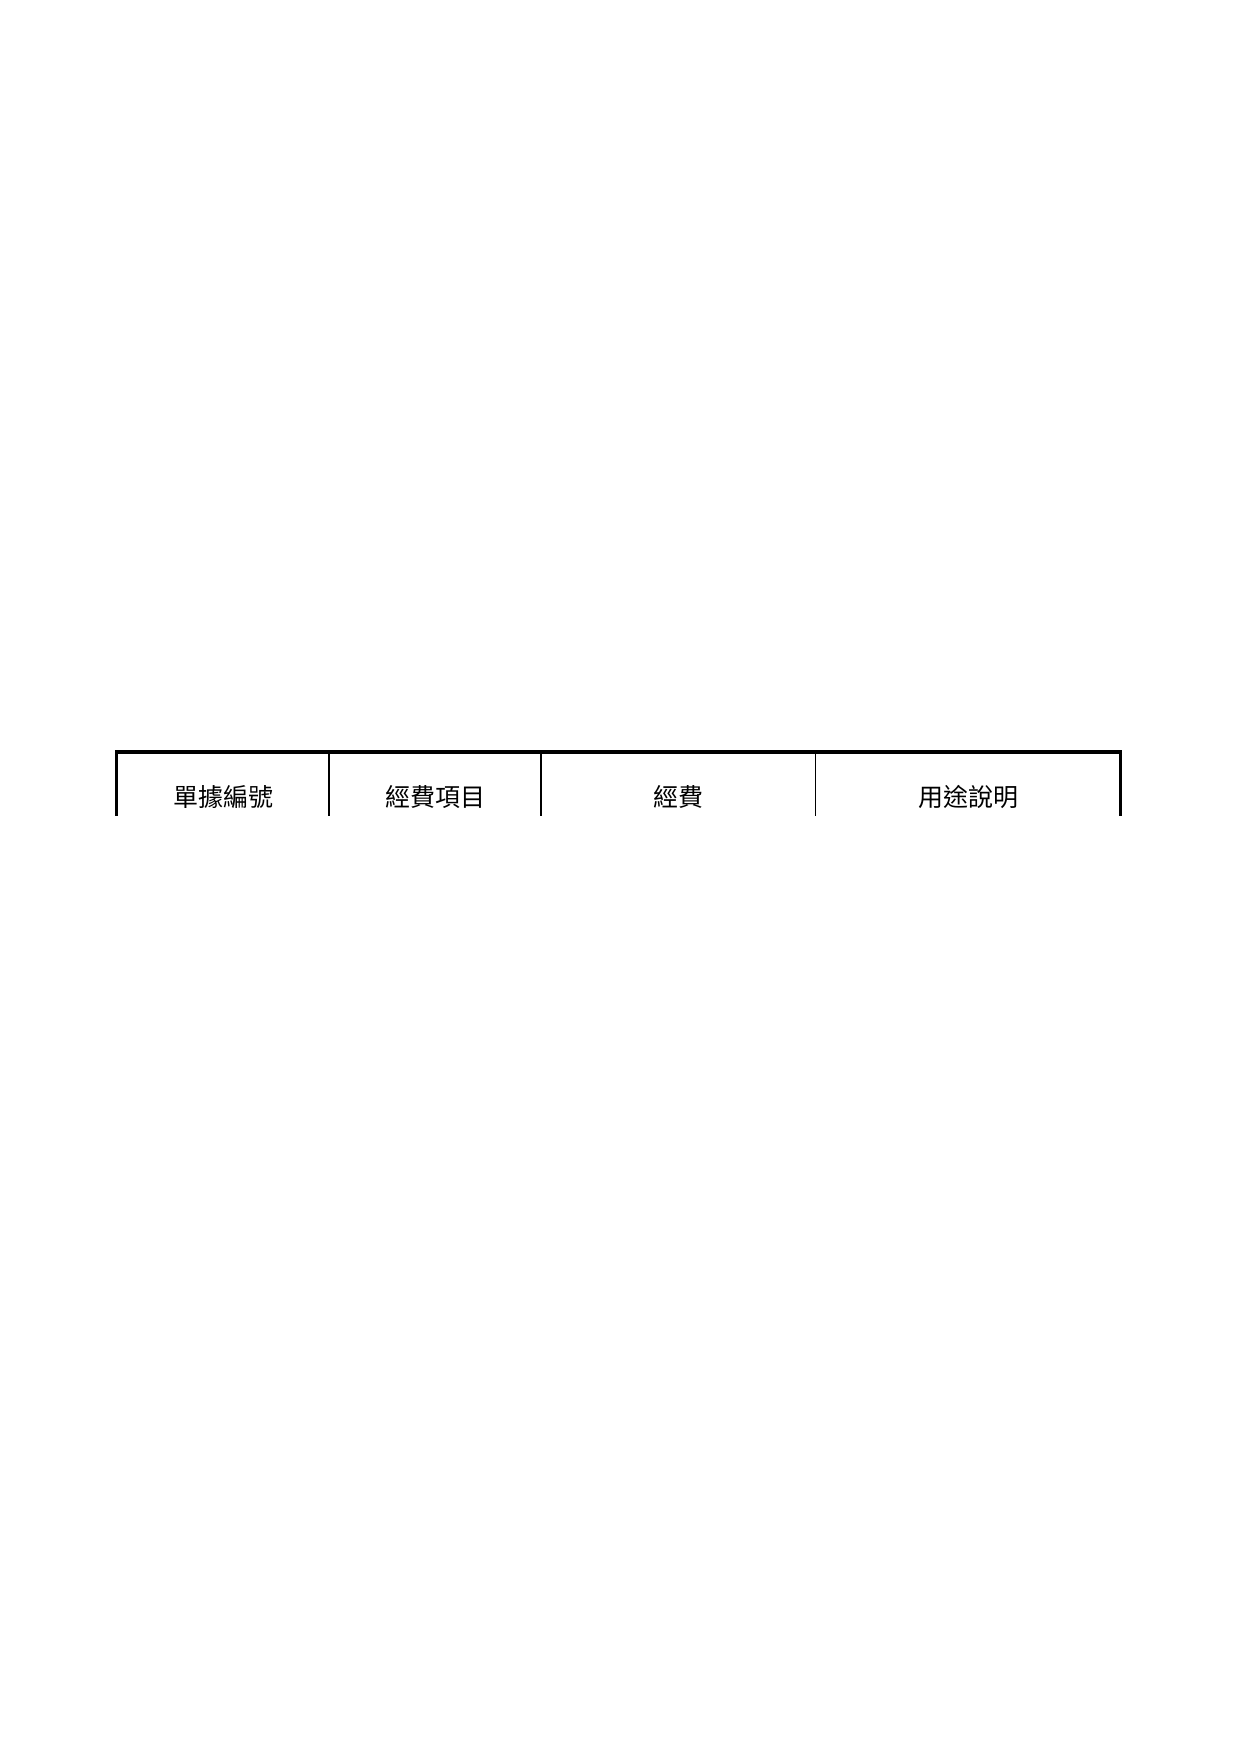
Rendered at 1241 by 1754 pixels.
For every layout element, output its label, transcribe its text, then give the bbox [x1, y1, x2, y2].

table_header 經費 [542, 754, 815, 816]
table_header 單據編號 [118, 754, 328, 816]
table_header 經費項目 [330, 754, 540, 816]
table_header 用途說明 [816, 754, 1119, 816]
